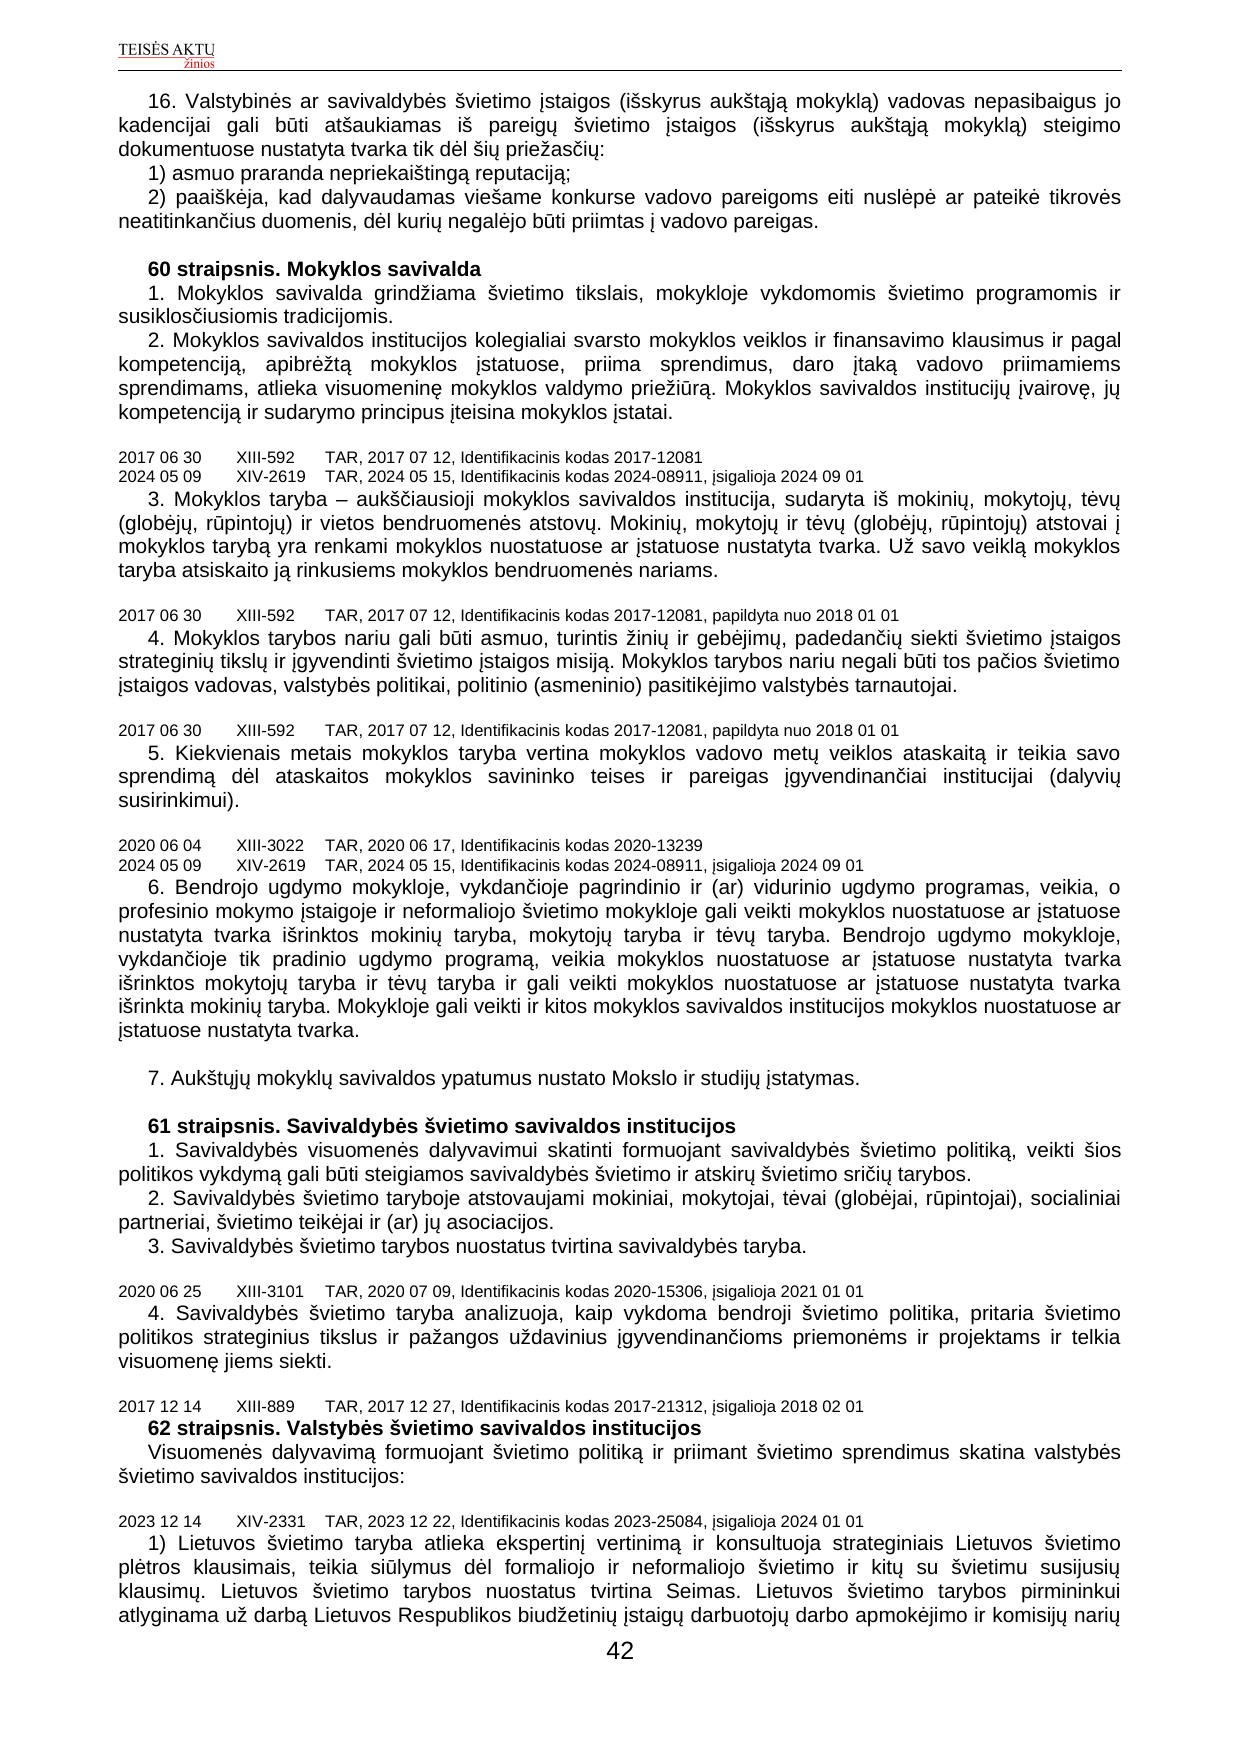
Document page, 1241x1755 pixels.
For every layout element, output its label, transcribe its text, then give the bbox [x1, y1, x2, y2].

text 62 straipsnis. Valstybės švietimo savivaldos institucijos [118, 1416, 1122, 1440]
text 2024 05 09 XIV-2619 TAR, 2024 05 15, Identifikacinis kodas 2024-08911, įsigalioja 2024 09 01 [118, 855, 1122, 874]
text 1. Mokyklos savivalda grindžiama švietimo tikslais, mokykloje vykdomomis švietimo programomis ir susiklosčiusiomis tradicijomis. [118, 280, 1122, 328]
text 2. Mokyklos savivaldos institucijos kolegialiai svarsto mokyklos veiklos ir finansavimo klausimus ir pagal kompetenciją, apibrėžtą mokyklos įstatuose, priima sprendimus, daro įtaką vadovo priimamiems sprendimams, atlieka visuomeninę mokyklos valdymo priežiūrą. Mokyklos savivaldos institucijų įvairovę, jų kompetenciją ir sudarymo principus įteisina mokyklos įstatai. [118, 328, 1122, 424]
text 5. Kiekvienais metais mokyklos taryba vertina mokyklos vadovo metų veiklos ataskaitą ir teikia savo sprendimą dėl ataskaitos mokyklos savininko teises ir pareigas įgyvendinančiai institucijai (dalyvių susirinkimui). [118, 740, 1122, 812]
text 60 straipsnis. Mokyklos savivalda [118, 256, 1122, 280]
text 2) paaiškėja, kad dalyvaudamas viešame konkurse vadovo pareigoms eiti nuslėpė ar pateikė tikrovės neatitinkančius duomenis, dėl kurių negalėjo būti priimtas į vadovo pareigas. [118, 184, 1122, 232]
text 2. Savivaldybės švietimo taryboje atstovaujami mokiniai, mokytojai, tėvai (globėjai, rūpintojai), socialiniai partneriai, švietimo teikėjai ir (ar) jų asociacijos. [118, 1186, 1122, 1234]
text 2020 06 25 XIII-3101 TAR, 2020 07 09, Identifikacinis kodas 2020-15306, įsigalioja 2021 01 01 [118, 1282, 1122, 1301]
text 4. Savivaldybės švietimo taryba analizuoja, kaip vykdoma bendroji švietimo politika, pritaria švietimo politikos strateginius tikslus ir pažangos uždavinius įgyvendinančioms priemonėms ir projektams ir telkia visuomenę jiems siekti. [118, 1301, 1122, 1373]
text 1. Savivaldybės visuomenės dalyvavimui skatinti formuojant savivaldybės švietimo politiką, veikti šios politikos vykdymą gali būti steigiamos savivaldybės švietimo ir atskirų švietimo sričių tarybos. [118, 1138, 1122, 1186]
text 2020 06 04 XIII-3022 TAR, 2020 06 17, Identifikacinis kodas 2020-13239 [118, 836, 1122, 855]
text 4. Mokyklos tarybos nariu gali būti asmuo, turintis žinių ir gebėjimų, padedančių siekti švietimo įstaigos strateginių tikslų ir įgyvendinti švietimo įstaigos misiją. Mokyklos tarybos nariu negali būti tos pačios švietimo įstaigos vadovas, valstybės politikai, politinio (asmeninio) pasitikėjimo valstybės tarnautojai. [118, 625, 1122, 697]
text 2017 06 30 XIII-592 TAR, 2017 07 12, Identifikacinis kodas 2017-12081 [118, 448, 1122, 467]
text 3. Savivaldybės švietimo tarybos nuostatus tvirtina savivaldybės taryba. [118, 1234, 1122, 1258]
text 2017 06 30 XIII-592 TAR, 2017 07 12, Identifikacinis kodas 2017-12081, papildyta nuo 2018 01 01 [118, 606, 1122, 625]
text 6. Bendrojo ugdymo mokykloje, vykdančioje pagrindinio ir (ar) vidurinio ugdymo programas, veikia, o profesinio mokymo įstaigoje ir neformaliojo švietimo mokykloje gali veikti mokyklos nuostatuose ar įstatuose nustatyta tvarka išrinktos mokinių taryba, mokytojų taryba ir tėvų taryba. Bendrojo ugdymo mokykloje, vykdančioje tik pradinio ugdymo programą, veikia mokyklos nuostatuose ar įstatuose nustatyta tvarka išrinktos mokytojų taryba ir tėvų taryba ir gali veikti mokyklos nuostatuose ar įstatuose nustatyta tvarka išrinkta mokinių taryba. Mokykloje gali veikti ir kitos mokyklos savivaldos institucijos mokyklos nuostatuose ar įstatuose nustatyta tvarka. [118, 874, 1122, 1042]
text 2023 12 14 XIV-2331 TAR, 2023 12 22, Identifikacinis kodas 2023-25084, įsigalioja 2024 01 01 [118, 1512, 1122, 1531]
text Visuomenės dalyvavimą formuojant švietimo politiką ir priimant švietimo sprendimus skatina valstybės švietimo savivaldos institucijos: [118, 1440, 1122, 1488]
text 3. Mokyklos taryba – aukščiausioji mokyklos savivaldos institucija, sudaryta iš mokinių, mokytojų, tėvų (globėjų, rūpintojų) ir vietos bendruomenės atstovų. Mokinių, mokytojų ir tėvų (globėjų, rūpintojų) atstovai į mokyklos tarybą yra renkami mokyklos nuostatuose ar įstatuose nustatyta tvarka. Už savo veiklą mokyklos taryba atsiskaito ją rinkusiems mokyklos bendruomenės nariams. [118, 486, 1122, 582]
text 2017 06 30 XIII-592 TAR, 2017 07 12, Identifikacinis kodas 2017-12081, papildyta nuo 2018 01 01 [118, 721, 1122, 740]
text 2017 12 14 XIII-889 TAR, 2017 12 27, Identifikacinis kodas 2017-21312, įsigalioja 2018 02 01 [118, 1397, 1122, 1416]
text 2024 05 09 XIV-2619 TAR, 2024 05 15, Identifikacinis kodas 2024-08911, įsigalioja 2024 09 01 [118, 467, 1122, 486]
text 7. Aukštųjų mokyklų savivaldos ypatumus nustato Mokslo ir studijų įstatymas. [118, 1066, 1122, 1090]
text 1) asmuo praranda nepriekaištingą reputaciją; [118, 161, 1122, 184]
text 61 straipsnis. Savivaldybės švietimo savivaldos institucijos [118, 1114, 1122, 1138]
text 16. Valstybinės ar savivaldybės švietimo įstaigos (išskyrus aukštąją mokyklą) vadovas nepasibaigus jo kadencijai gali būti atšaukiamas iš pareigų švietimo įstaigos (išskyrus aukštąją mokyklą) steigimo dokumentuose nustatyta tvarka tik dėl šių priežasčių: [118, 89, 1122, 161]
text 1) Lietuvos švietimo taryba atlieka ekspertinį vertinimą ir konsultuoja strateginiais Lietuvos švietimo plėtros klausimais, teikia siūlymus dėl formaliojo ir neformaliojo švietimo ir kitų su švietimu susijusių klausimų. Lietuvos švietimo tarybos nuostatus tvirtina Seimas. Lietuvos švietimo tarybos pirmininkui atlyginama už darbą Lietuvos Respublikos biudžetinių įstaigų darbuotojų darbo apmokėjimo ir komisijų narių [118, 1531, 1122, 1627]
